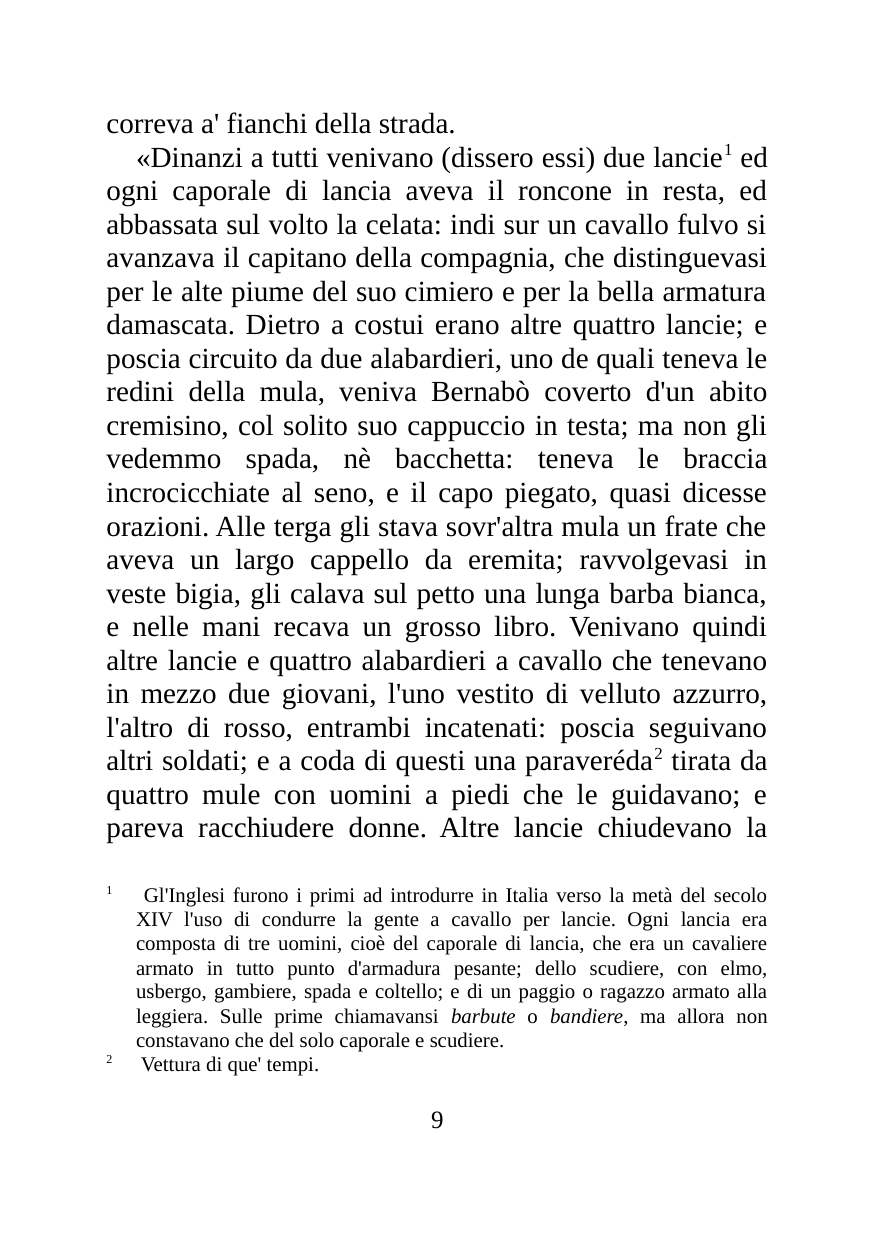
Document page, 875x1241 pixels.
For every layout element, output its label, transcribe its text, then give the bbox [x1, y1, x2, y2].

text Gl'Inglesi furono i primi ad introdurre in Italia verso la metà del secolo XIV l'uso di condurre la gente a cavallo per lancie. Ogni lancia era composta di tre uomini, cioè del caporale di lancia, che era un cavaliere armato in tutto punto d'armadura pesante; dello scudiere, con elmo, usbergo, gambiere, spada e coltello; e di un paggio o ragazzo armato alla leggiera. Sulle prime chiamavansi barbute o bandiere, ma allora non constavano che del solo caporale e scudiere. [106, 883, 768, 1052]
text «Dinanzi a tutti venivano (dissero essi) due lancie ed ogni caporale di lancia aveva il roncone in resta, ed abbassata sul volto la celata: indi sur un cavallo fulvo si avanzava il capitano della compagnia, che distinguevasi per le alte piume del suo cimiero e per la bella armatura damascata. Dietro a costui erano altre quattro lancie; e poscia circuito da due alabardieri, uno de quali teneva le redini della mula, veniva Bernabò coverto d'un abito cremisino, col solito suo cappuccio in testa; ma non gli vedemmo spada, nè bacchetta: teneva le braccia incrocicchiate al seno, e il capo piegato, quasi dicesse orazioni. Alle terga gli stava sovr'altra mula un frate che aveva un largo cappello da eremita; ravvolgevasi in veste bigia, gli calava sul petto una lunga barba bianca, e nelle mani recava un grosso libro. Venivano quindi altre lancie e quattro alabardieri a cavallo che tenevano in mezzo due giovani, l'uno vestito di velluto azzurro, l'altro di rosso, entrambi incatenati: poscia seguivano altri soldati; e a coda di questi una paraveréda tirata da quattro mule con uomini a piedi che le guidavano; e pareva racchiudere donne. Altre lancie chiudevano la [106, 140, 768, 844]
text Vettura di que' tempi. [106, 1052, 768, 1076]
text correva a' fianchi della strada. [106, 106, 768, 140]
